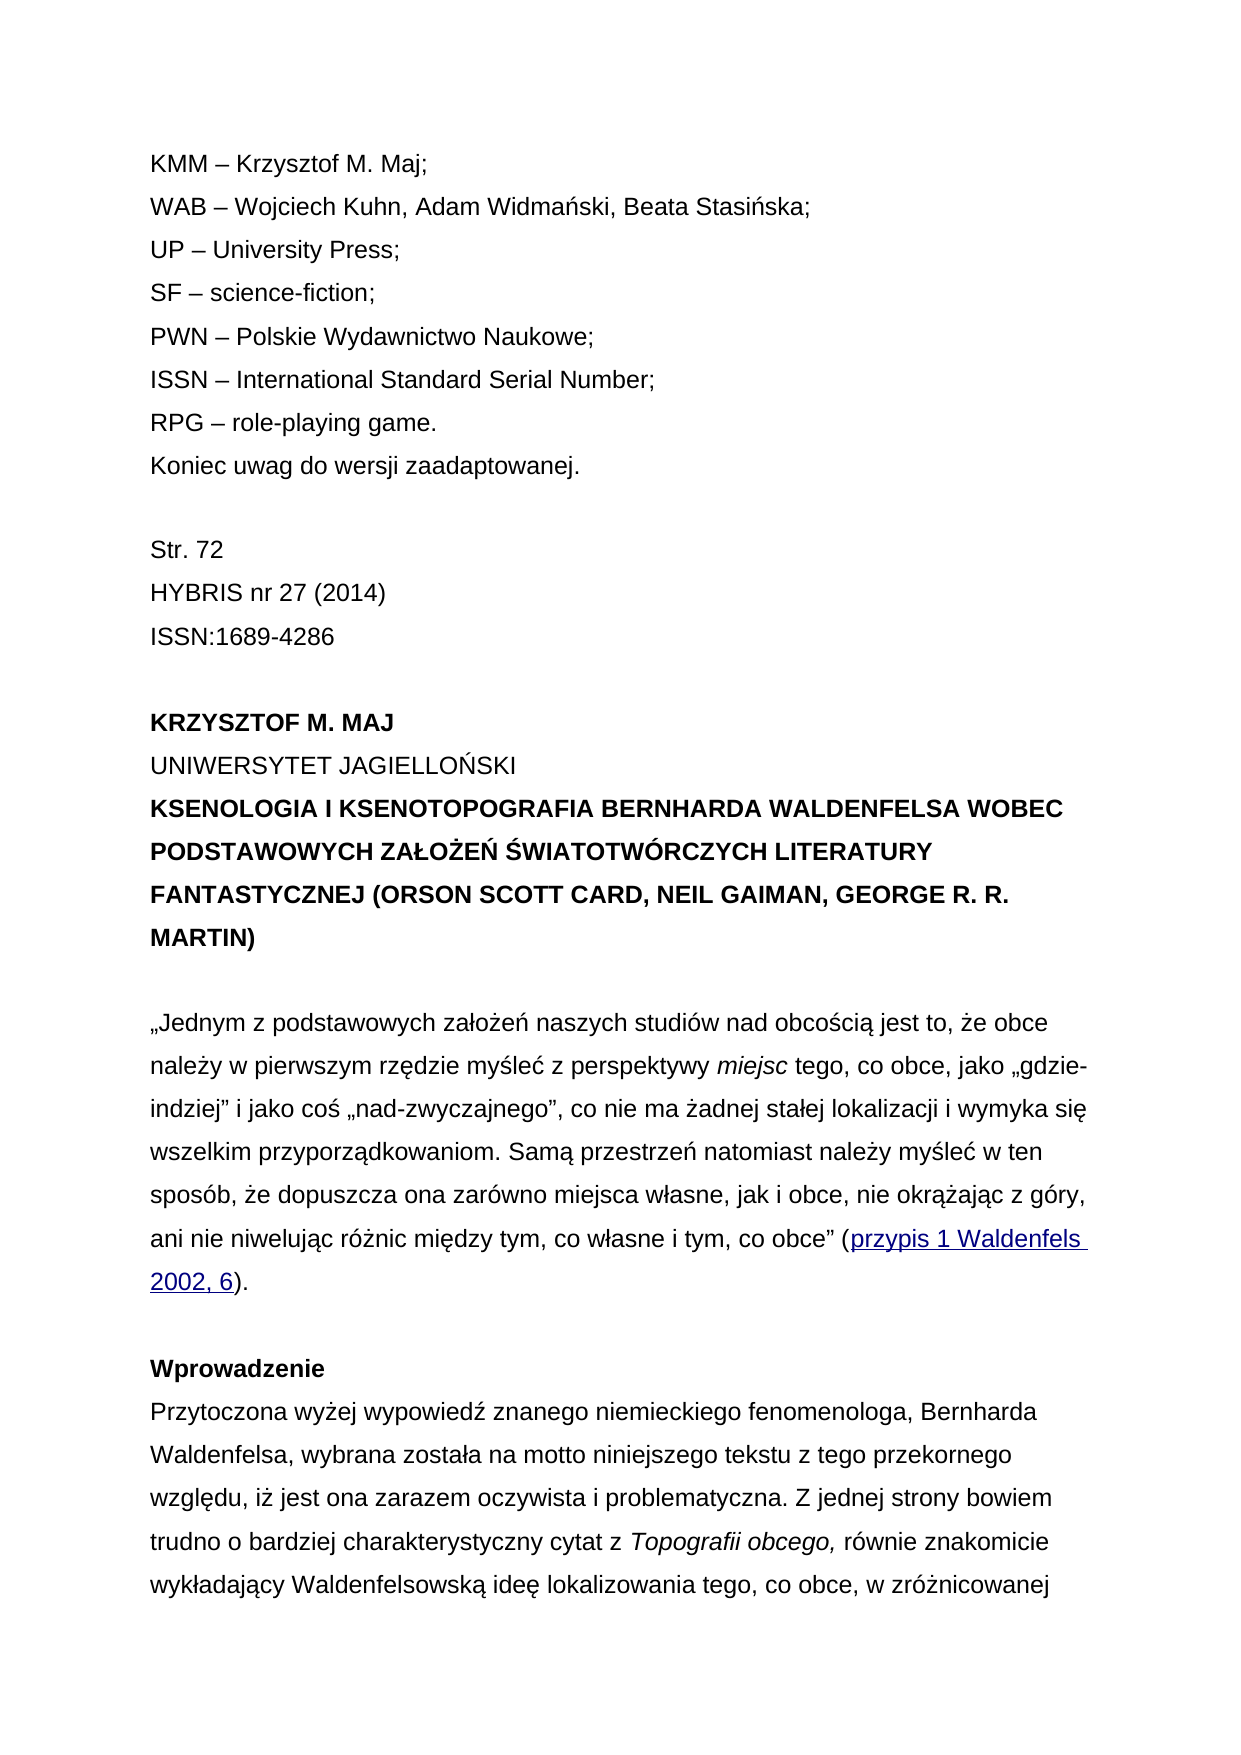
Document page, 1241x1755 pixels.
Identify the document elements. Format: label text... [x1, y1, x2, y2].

text RPG – role-playing game. [150, 408, 1091, 436]
text UP – University Press; [150, 235, 1091, 264]
subtitle KSENOLOGIA I KSENOTOPOGRAFIA BERNHARDA WALDENFELSA WOBEC PODSTAWOWYCH ZAŁOŻEŃ ŚWIATOTWÓRCZYCH LITERATURY FANTASTYCZNEJ (ORSON SCOTT CARD, NEIL GAIMAN, GEORGE R. R. MARTIN) [150, 794, 1091, 952]
text PWN – Polskie Wydawnictwo Naukowe; [150, 321, 1091, 350]
text UNIWERSYTET JAGIELLOŃSKI [150, 751, 1091, 780]
text WAB – Wojciech Kuhn, Adam Widmański, Beata Stasińska; [150, 192, 1091, 221]
text KRZYSZTOF M. MAJ [150, 708, 1091, 737]
text Koniec uwag do wersji zaadaptowanej. [150, 451, 1091, 479]
text „Jednym z podstawowych założeń naszych studiów nad obcością jest to, że obce należy w pierwszym rzędzie myśleć z perspektywy miejsc tego, co obce, jako „gdzie-indziej” i jako coś „nad-zwyczajnego”, co nie ma żadnej stałej lokalizacji i wymyka się wszelkim przyporządkowaniom. Samą przestrzeń natomiast należy myśleć w ten sposób, że dopuszcza ona zarówno miejsca własne, jak i obce, nie okrążając z góry, ani nie niwelując różnic między tym, co własne i tym, co obce” (przypis 1 Waldenfels 2002, 6). [150, 1008, 1091, 1295]
text ISSN – International Standard Serial Number; [150, 364, 1091, 393]
subtitle Wprowadzenie [150, 1354, 1091, 1383]
text HYBRIS nr 27 (2014) [150, 578, 1091, 607]
text Str. 72 [150, 535, 1091, 564]
text SF – science-fiction; [150, 278, 1091, 307]
text ISSN:1689-4286 [150, 622, 1091, 650]
text Przytoczona wyżej wypowiedź znanego niemieckiego fenomenologa, Bernharda Waldenfelsa, wybrana została na motto niniejszego tekstu z tego przekornego względu, iż jest ona zarazem oczywista i problematyczna. Z jednej strony bowiem trudno o bardziej charakterystyczny cytat z Topografii obcego, równie znakomicie wykładający Waldenfelsowską ideę lokalizowania tego, co obce, w zróżnicowanej [150, 1397, 1091, 1598]
text KMM – Krzysztof M. Maj; [150, 149, 1091, 178]
